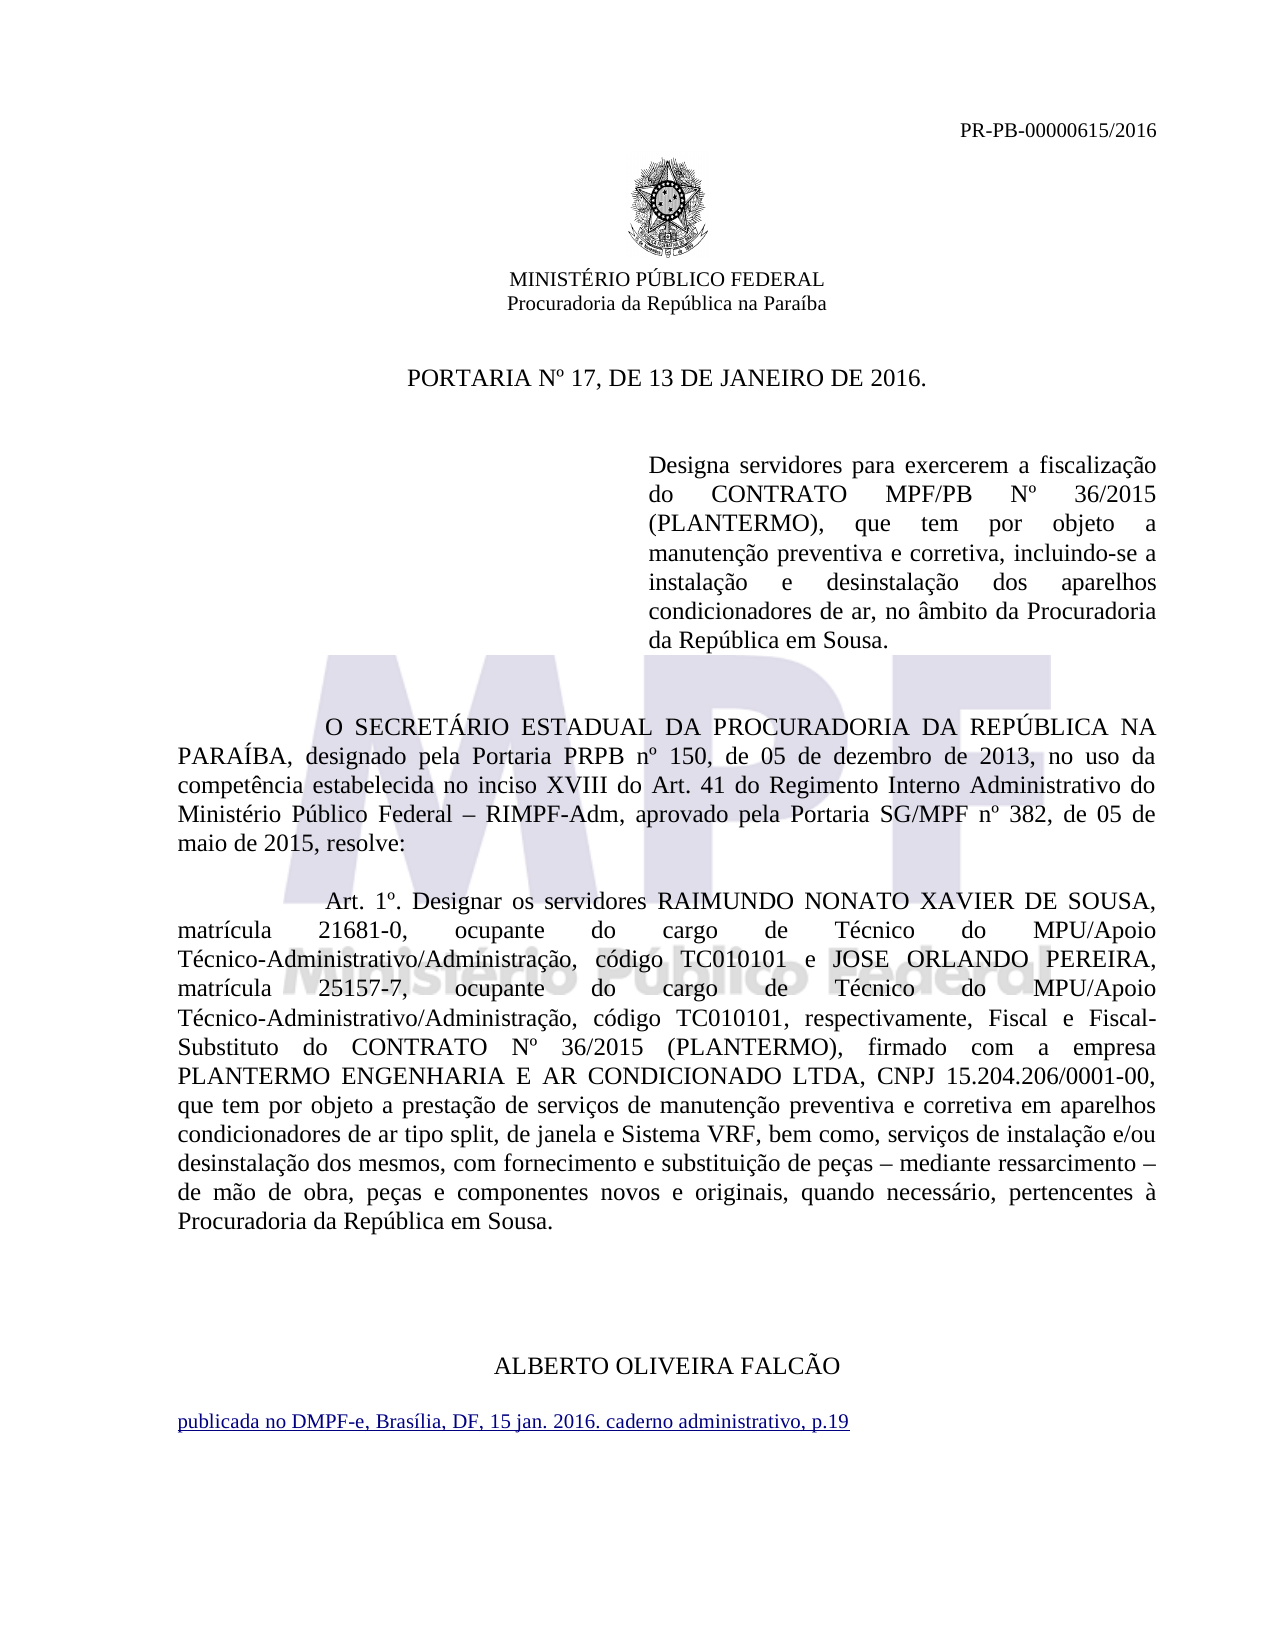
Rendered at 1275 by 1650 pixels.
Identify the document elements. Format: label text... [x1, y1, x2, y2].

picture [625, 151, 709, 258]
text publicada no DMPF-e, Brasília, DF, 15 jan. 2016. caderno administrativo, p.19 [177, 1409, 1157, 1433]
picture [283, 857, 1051, 886]
text MINISTÉRIO PÚBLICO FEDERAL [177, 267, 1157, 291]
text PORTARIA Nº 17, DE 13 DE JANEIRO DE 2016. [177, 363, 1157, 392]
text Designa servidores para exercerem a fiscalização do CONTRATO MPF/PB Nº 36/2015 (PLANTERMO), que tem por objeto a manutenção preventiva e corretiva, incluindo-se a instalação e desinstalação dos aparelhos condicionadores de ar, no âmbito da Procuradoria da República em Sousa. [648, 450, 1157, 654]
text PR-PB-00000615/2016 [177, 118, 1157, 142]
text Procuradoria da República na Paraíba [177, 291, 1157, 315]
picture [283, 655, 1051, 712]
text Art. 1º. Designar os servidores RAIMUNDO NONATO XAVIER DE SOUSA, matrícula 21681-0, ocupante do cargo de Técnico do MPU/Apoio Técnico-Administrativo/Administração, código TC010101 e JOSE ORLANDO PEREIRA, matrícula 25157-7, ocupante do cargo de Técnico do MPU/Apoio Técnico-Administrativo/Administração, código TC010101, respectivamente, Fiscal e Fiscal-Substituto do CONTRATO Nº 36/2015 (PLANTERMO), firmado com a empresa PLANTERMO ENGENHARIA E AR CONDICIONADO LTDA, CNPJ 15.204.206/0001-00, que tem por objeto a prestação de serviços de manutenção preventiva e corretiva em aparelhos condicionadores de ar tipo split, de janela e Sistema VRF, bem como, serviços de instalação e/ou desinstalação dos mesmos, com fornecimento e substituição de peças – mediante ressarcimento – de mão de obra, peças e componentes novos e originais, quando necessário, pertencentes à Procuradoria da República em Sousa. [177, 886, 1157, 1235]
text ALBERTO OLIVEIRA FALCÃO [177, 1351, 1157, 1380]
text O SECRETÁRIO ESTADUAL DA PROCURADORIA DA REPÚBLICA NA PARAÍBA, designado pela Portaria PRPB nº 150, de 05 de dezembro de 2013, no uso da competência estabelecida no inciso XVIII do Art. 41 do Regimento Interno Administrativo do Ministério Público Federal – RIMPF-Adm, aprovado pela Portaria SG/MPF nº 382, de 05 de maio de 2015, resolve: [177, 712, 1157, 857]
